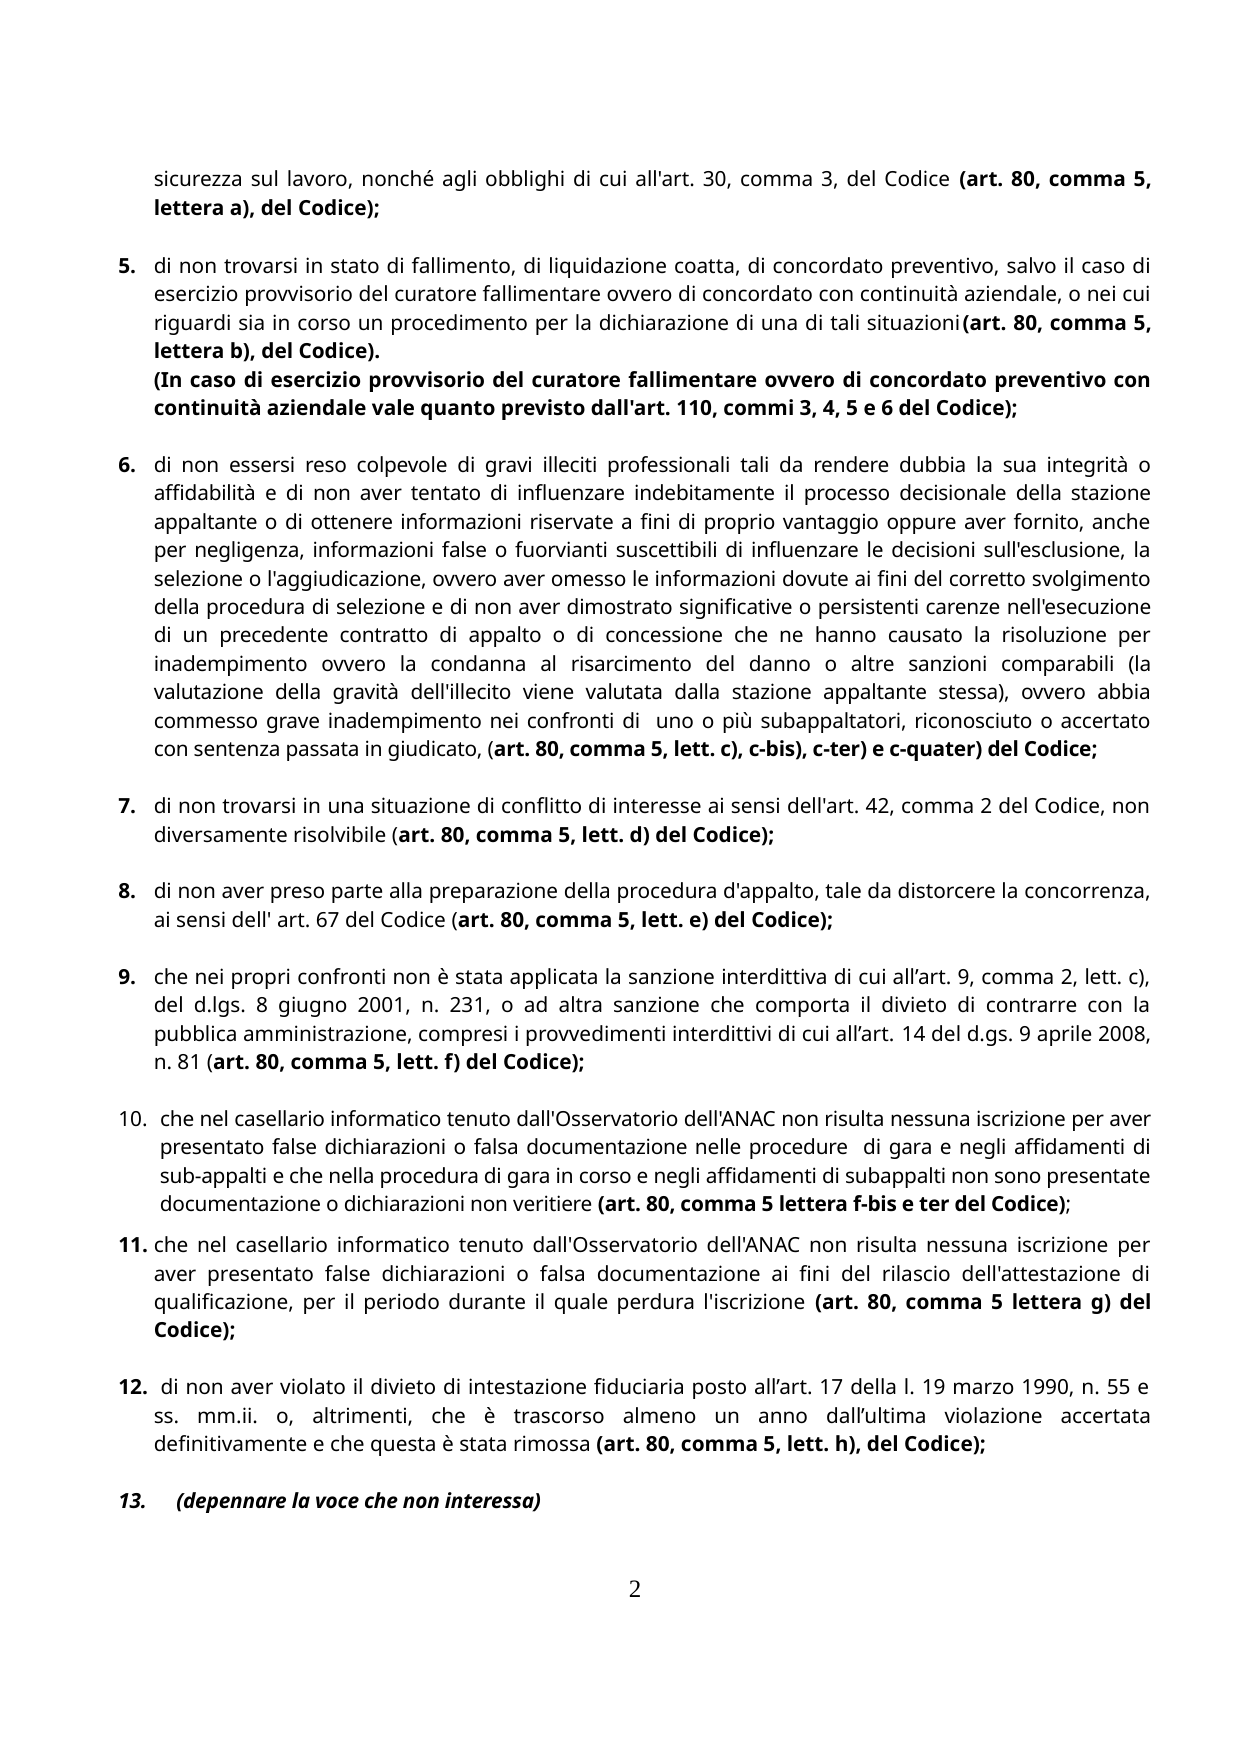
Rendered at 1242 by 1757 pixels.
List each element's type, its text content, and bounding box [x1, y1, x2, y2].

list di non trovarsi in una situazione di conflitto di interesse ai sensi dell'art. 42, comma 2 del Codice, non diversamente risolvibile (art. 80, comma 5, lett. d) del Codice); [118, 791, 1152, 848]
list che nei propri confronti non è stata applicata la sanzione interdittiva di cui all’art. 9, comma 2, lett. c), del d.lgs. 8 giugno 2001, n. 231, o ad altra sanzione che comporta il divieto di contrarre con la pubblica amministrazione, compresi i provvedimenti interdittivi di cui all’art. 14 del d.gs. 9 aprile 2008, n. 81 (art. 80, comma 5, lett. f) del Codice); [118, 962, 1152, 1076]
list (In caso di esercizio provvisorio del curatore fallimentare ovvero di concordato preventivo con continuità aziendale vale quanto previsto dall'art. 110, commi 3, 4, 5 e 6 del Codice); [118, 365, 1152, 422]
list di non aver preso parte alla preparazione della procedura d'appalto, tale da distorcere la concorrenza, ai sensi dell' art. 67 del Codice (art. 80, comma 5, lett. e) del Codice); [118, 877, 1152, 933]
list (depennare la voce che non interessa) [118, 1486, 1152, 1515]
list di non aver violato il divieto di intestazione fiduciaria posto all’art. 17 della l. 19 marzo 1990, n. 55 e ss. mm.ii. o, altrimenti, che è trascorso almeno un anno dall’ultima violazione accertata definitivamente e che questa è stata rimossa (art. 80, comma 5, lett. h), del Codice); [118, 1372, 1152, 1458]
list di non trovarsi in stato di fallimento, di liquidazione coatta, di concordato preventivo, salvo il caso di esercizio provvisorio del curatore fallimentare ovvero di concordato con continuità aziendale, o nei cui riguardi sia in corso un procedimento per la dichiarazione di una di tali situazioni(art. 80, comma 5, lettera b), del Codice). [118, 251, 1152, 365]
list che nel casellario informatico tenuto dall'Osservatorio dell'ANAC non risulta nessuna iscrizione per aver presentato false dichiarazioni o falsa documentazione nelle procedure di gara e negli affidamenti di sub-appalti e che nella procedura di gara in corso e negli affidamenti di subappalti non sono presentate documentazione o dichiarazioni non veritiere (art. 80, comma 5 lettera f-bis e ter del Codice); [118, 1104, 1152, 1218]
list di non essersi reso colpevole di gravi illeciti professionali tali da rendere dubbia la sua integrità o affidabilità e di non aver tentato di influenzare indebitamente il processo decisionale della stazione appaltante o di ottenere informazioni riservate a fini di proprio vantaggio oppure aver fornito, anche per negligenza, informazioni false o fuorvianti suscettibili di influenzare le decisioni sull'esclusione, la selezione o l'aggiudicazione, ovvero aver omesso le informazioni dovute ai fini del corretto svolgimento della procedura di selezione e di non aver dimostrato significative o persistenti carenze nell'esecuzione di un precedente contratto di appalto o di concessione che ne hanno causato la risoluzione per inadempimento ovvero la condanna al risarcimento del danno o altre sanzioni comparabili (la valutazione della gravità dell'illecito viene valutata dalla stazione appaltante stessa), ovvero abbia commesso grave inadempimento nei confronti di uno o più subappaltatori, riconosciuto o accertato con sentenza passata in giudicato, (art. 80, comma 5, lett. c), c-bis), c-ter) e c-quater) del Codice; [118, 450, 1152, 763]
list che nel casellario informatico tenuto dall'Osservatorio dell'ANAC non risulta nessuna iscrizione per aver presentato false dichiarazioni o falsa documentazione ai fini del rilascio dell'attestazione di qualificazione, per il periodo durante il quale perdura l'iscrizione (art. 80, comma 5 lettera g) del Codice); [118, 1230, 1152, 1344]
list sicurezza sul lavoro, nonché agli obblighi di cui all'art. 30, comma 3, del Codice (art. 80, comma 5, lettera a), del Codice); [118, 164, 1152, 221]
